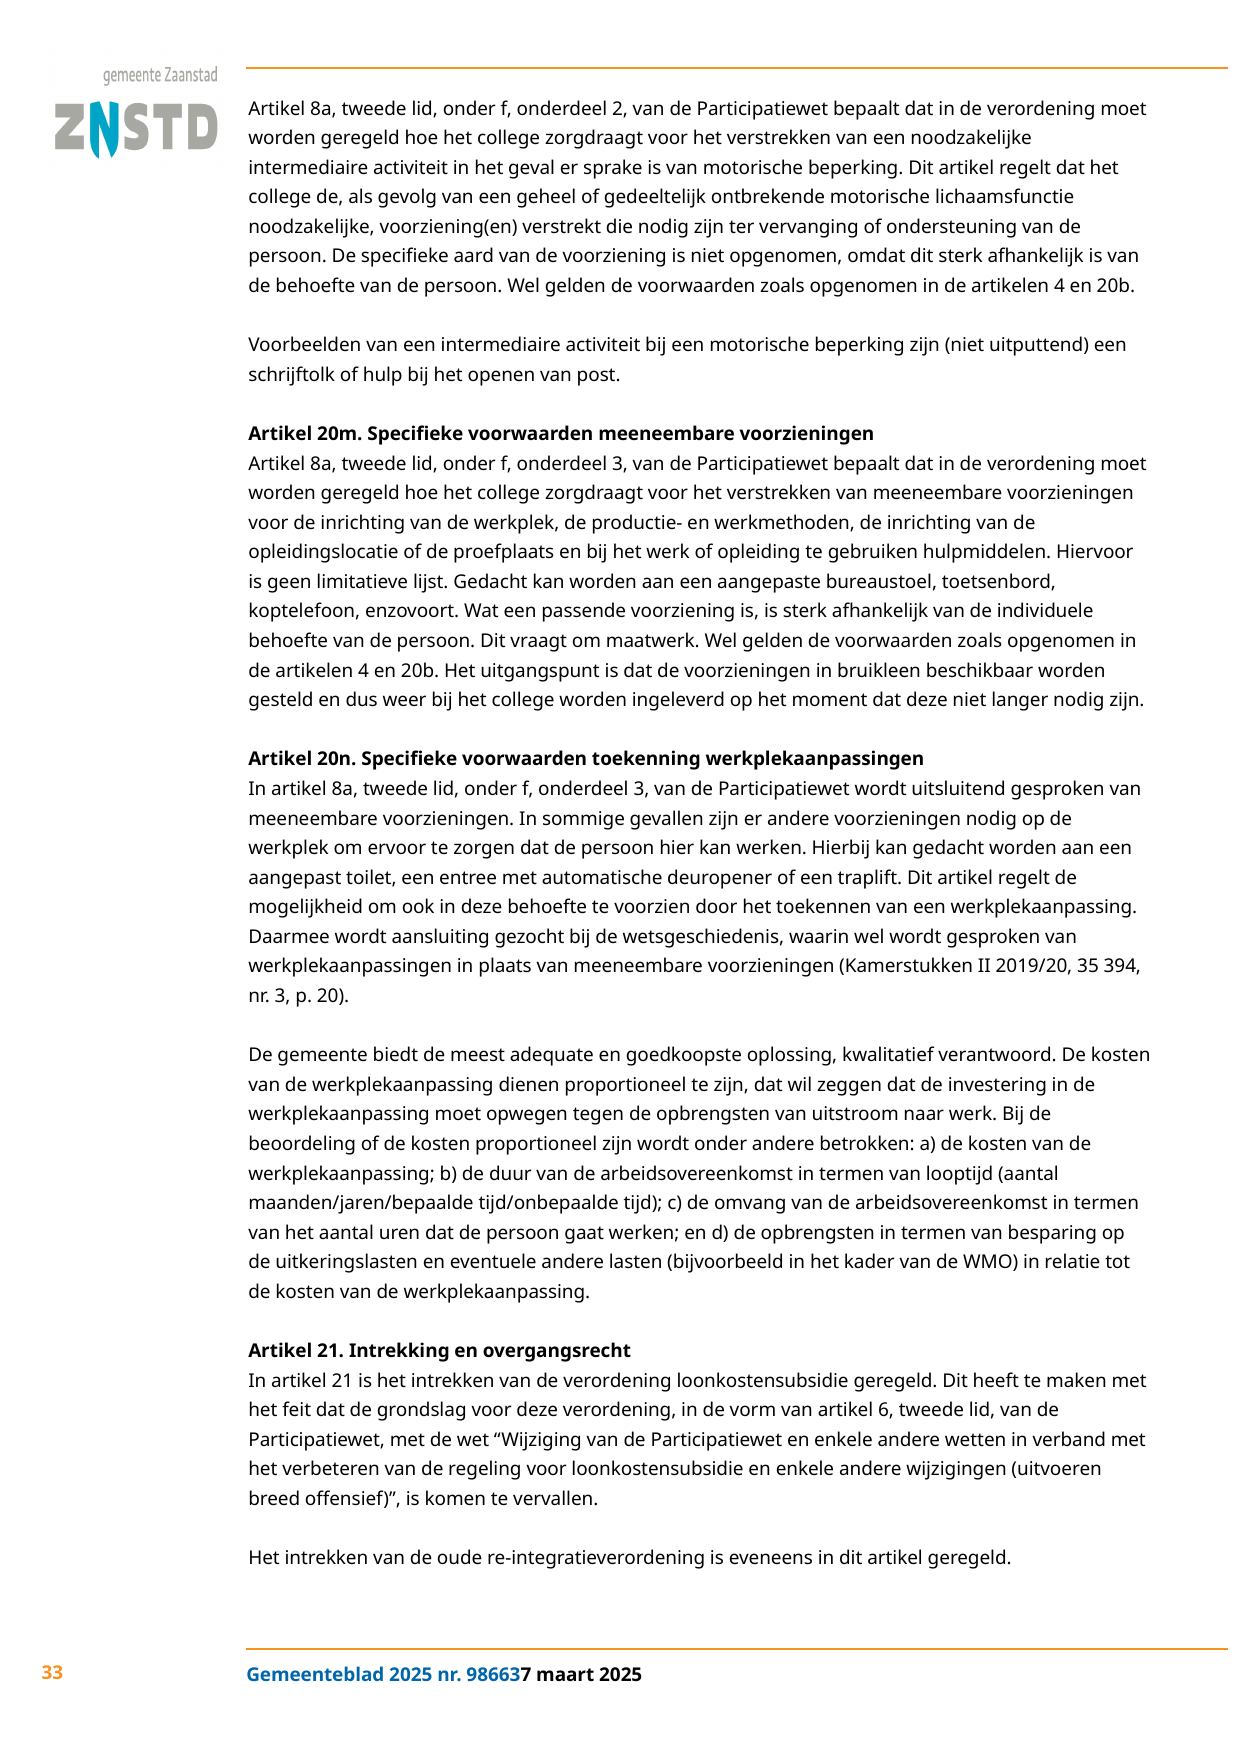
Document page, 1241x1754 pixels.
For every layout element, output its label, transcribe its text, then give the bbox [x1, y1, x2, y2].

text Artikel 8a, tweede lid, onder f, onderdeel 3, van de Participatiewet bepaalt dat in de verordening moet worden geregeld hoe het college zorgdraagt voor het verstrekken van meeneembare voorzieningen voor de inrichting van de werkplek, de productie- en werkmethoden, de inrichting van de opleidingslocatie of de proefplaats en bij het werk of opleiding te gebruiken hulpmiddelen. Hiervoor is geen limitatieve lijst. Gedacht kan worden aan een aangepaste bureaustoel, toetsenbord, koptelefoon, enzovoort. Wat een passende voorziening is, is sterk afhankelijk van de individuele behoefte van de persoon. Dit vraagt om maatwerk. Wel gelden de voorwaarden zoals opgenomen in de artikelen 4 en 20b. Het uitgangspunt is dat de voorzieningen in bruikleen beschikbaar worden gesteld en dus weer bij het college worden ingeleverd op het moment dat deze niet langer nodig zijn. [248, 450, 1152, 712]
text Het intrekken van de oude re-integratieverordening is eveneens in dit artikel geregeld. [248, 1544, 1152, 1570]
text Artikel 8a, tweede lid, onder f, onderdeel 2, van de Participatiewet bepaalt dat in de verordening moet worden geregeld hoe het college zorgdraagt voor het verstrekken van een noodzakelijke intermediaire activiteit in het geval er sprake is van motorische beperking. Dit artikel regelt dat het college de, als gevolg van een geheel of gedeeltelijk ontbrekende motorische lichaamsfunctie noodzakelijke, voorziening(en) verstrekt die nodig zijn ter vervanging of ondersteuning van de persoon. De specifieke aard van de voorziening is niet opgenomen, omdat dit sterk afhankelijk is van de behoefte van de persoon. Wel gelden de voorwaarden zoals opgenomen in de artikelen 4 en 20b. [248, 95, 1152, 298]
text In artikel 21 is het intrekken van de verordening loonkostensubsidie geregeld. Dit heeft te maken met het feit dat de grondslag voor deze verordening, in de vorm van artikel 6, tweede lid, van de Participatiewet, met de wet “Wijziging van de Participatiewet en enkele andere wetten in verband met het verbeteren van de regeling voor loonkostensubsidie en enkele andere wijzigingen (uitvoeren breed offensief)”, is komen te vervallen. [248, 1367, 1152, 1511]
text Voorbeelden van een intermediaire activiteit bij een motorische beperking zijn (niet uitputtend) een schrijftolk of hulp bij het openen van post. [248, 331, 1152, 387]
text De gemeente biedt de meest adequate en goedkoopste oplossing, kwalitatief verantwoord. De kosten van de werkplekaanpassing dienen proportioneel te zijn, dat wil zeggen dat de investering in de werkplekaanpassing moet opwegen tegen de opbrengsten van uitstroom naar werk. Bij de beoordeling of de kosten proportioneel zijn wordt onder andere betrokken: a) de kosten van de werkplekaanpassing; b) de duur van de arbeidsovereenkomst in termen van looptijd (aantal maanden/jaren/bepaalde tijd/onbepaalde tijd); c) de omvang van de arbeidsovereenkomst in termen van het aantal uren dat de persoon gaat werken; en d) de opbrengsten in termen van besparing op de uitkeringslasten en eventuele andere lasten (bijvoorbeeld in het kader van de WMO) in relatie tot de kosten van de werkplekaanpassing. [248, 1041, 1152, 1304]
text In artikel 8a, tweede lid, onder f, onderdeel 3, van de Participatiewet wordt uitsluitend gesproken van meeneembare voorzieningen. In sommige gevallen zijn er andere voorzieningen nodig op de werkplek om ervoor te zorgen dat de persoon hier kan werken. Hierbij kan gedacht worden aan een aangepast toilet, een entree met automatische deuropener of een traplift. Dit artikel regelt de mogelijkheid om ook in deze behoefte te voorzien door het toekennen van een werkplekaanpassing. Daarmee wordt aansluiting gezocht bij de wetsgeschiedenis, waarin wel wordt gesproken van werkplekaanpassingen in plaats van meeneembare voorzieningen (Kamerstukken II 2019/20, 35 394, nr. 3, p. 20). [248, 775, 1152, 1008]
text Artikel 20m. Specifieke voorwaarden meeneembare voorzieningen [248, 420, 1152, 446]
picture [41, 47, 231, 172]
text Artikel 21. Intrekking en overgangsrecht [248, 1337, 1152, 1363]
text Artikel 20n. Specifieke voorwaarden toekenning werkplekaanpassingen [248, 746, 1152, 771]
